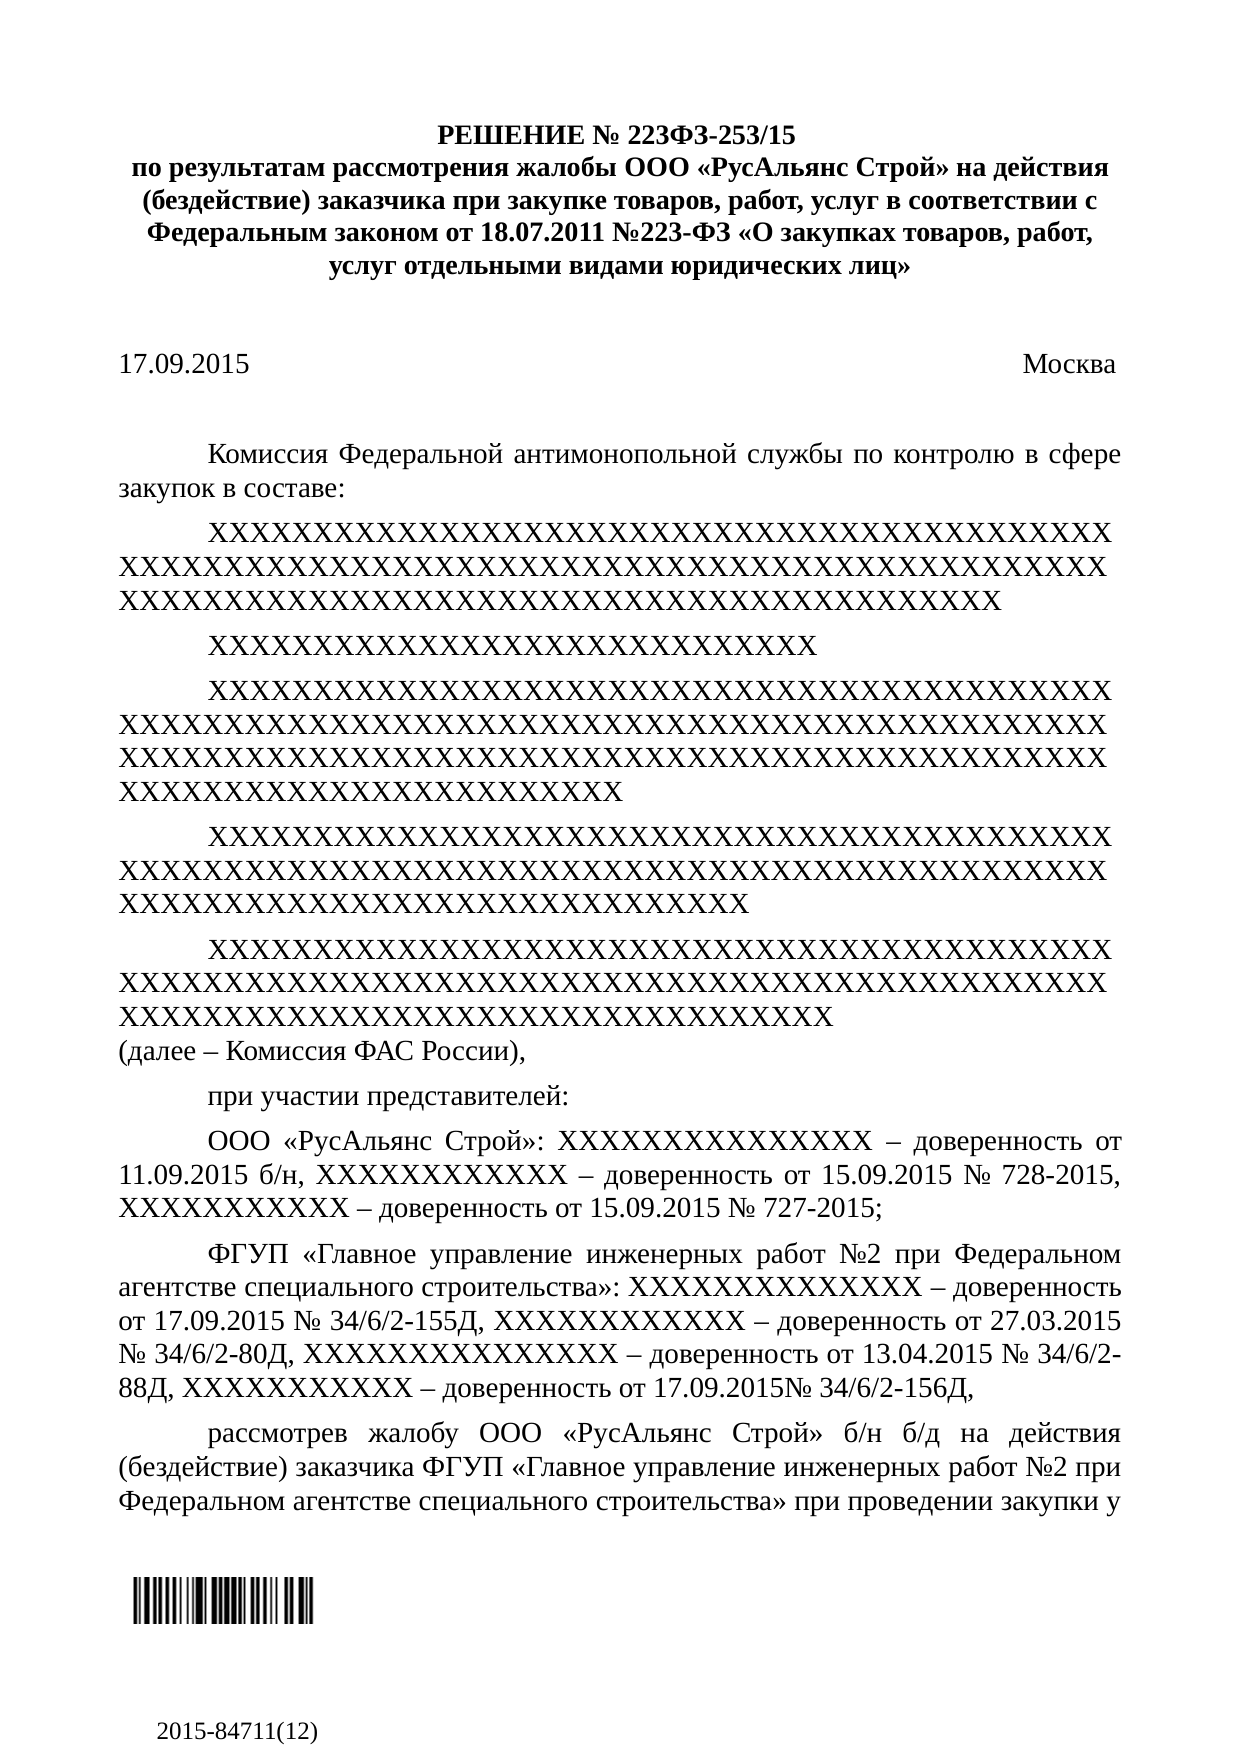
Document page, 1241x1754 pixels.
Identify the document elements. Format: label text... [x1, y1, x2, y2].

text XXXXXXXXXXXXXXXXXXXXXXXXXXXXXXXXXXXXXXXXXXXXXXXXXXXXXXXXXXXXXXXXXXXXXXXXXXXXXXXXXXXXXXXXXXXXXXXXXXXXXXXXXXXXXXXXXXXXXXXX [118, 819, 1122, 920]
text при участии представителей: [118, 1078, 1122, 1112]
text ООО «РусАльянс Строй»: XXXXXXXXXXXXXXX – доверенность от 11.09.2015 б/н, XXXXXXXXXXXX – доверенность от 15.09.2015 № 728-2015, XXXXXXXXXXX – доверенность от 15.09.2015 № 727-2015; [118, 1123, 1122, 1224]
text рассмотрев жалобу ООО «РусАльянс Строй» б/н б/д на действия (бездействие) заказчика ФГУП «Главное управление инженерных работ №2 при Федеральном агентстве специального строительства» при проведении закупки у [118, 1416, 1122, 1516]
picture [118, 1577, 331, 1624]
text Комиссия Федеральной антимонопольной службы по контролю в сфере закупок в составе: [118, 437, 1122, 504]
text XXXXXXXXXXXXXXXXXXXXXXXXXXXXX [118, 628, 1122, 662]
text XXXXXXXXXXXXXXXXXXXXXXXXXXXXXXXXXXXXXXXXXXXXXXXXXXXXXXXXXXXXXXXXXXXXXXXXXXXXXXXXXXXXXXXXXXXXXXXXXXXXXXXXXXXXXXXXXXXXXXXXXXXX (далее – Комиссия ФАС России), [118, 932, 1122, 1066]
text 17.09.2015 Москва [118, 346, 1122, 379]
text ФГУП «Главное управление инженерных работ №2 при Федеральном агентстве специального строительства»: XXXXXXXXXXXXXX – доверенность от 17.09.2015 № 34/6/2-155Д, XXXXXXXXXXXX – доверенность от 27.03.2015 № 34/6/2-80Д, XXXXXXXXXXXXXXX – доверенность от 13.04.2015 № 34/6/2-88Д, XXXXXXXXXXX – доверенность от 17.09.2015№ 34/6/2-156Д, [118, 1236, 1122, 1404]
text РЕШЕНИЕ № 223ФЗ-253/15 [118, 118, 1122, 151]
text XXXXXXXXXXXXXXXXXXXXXXXXXXXXXXXXXXXXXXXXXXXXXXXXXXXXXXXXXXXXXXXXXXXXXXXXXXXXXXXXXXXXXXXXXXXXXXXXXXXXXXXXXXXXXXXXXXXXXXXXXXXXXXXXXXXX [118, 516, 1122, 616]
text по результатам рассмотрения жалобы ООО «РусАльянс Строй» на действия (бездействие) заказчика при закупке товаров, работ, услуг в соответствии с Федеральным законом от 18.07.2011 №223-ФЗ «О закупках товаров, работ, услуг отдельными видами юридических лиц» [118, 151, 1122, 280]
text XXXXXXXXXXXXXXXXXXXXXXXXXXXXXXXXXXXXXXXXXXXXXXXXXXXXXXXXXXXXXXXXXXXXXXXXXXXXXXXXXXXXXXXXXXXXXXXXXXXXXXXXXXXXXXXXXXXXXXXXXXXXXXXXXXXXXXXXXXXXXXXXXXXXXXXXXXXXXXXXX [118, 673, 1122, 808]
